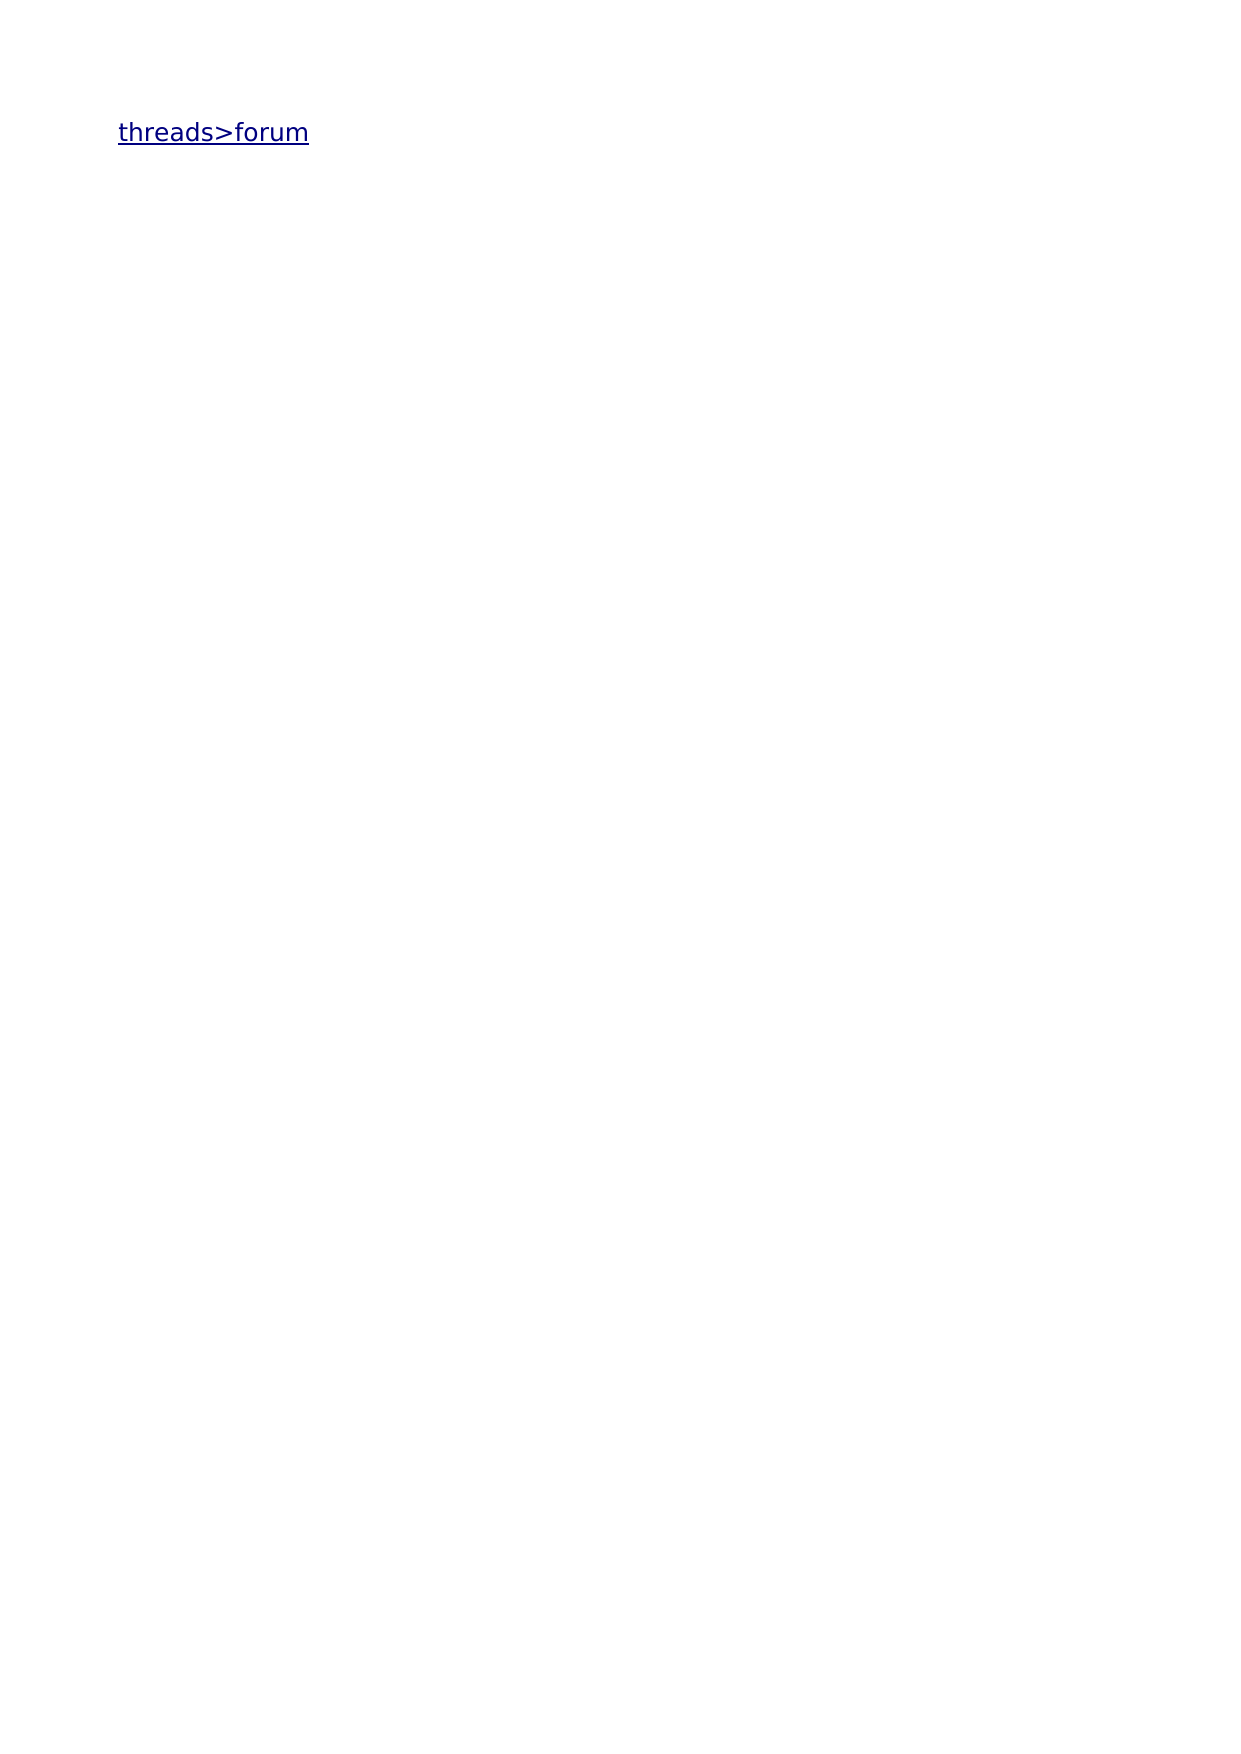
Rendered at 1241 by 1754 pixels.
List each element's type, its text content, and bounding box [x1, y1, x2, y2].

text threads>forum [118, 118, 1122, 147]
